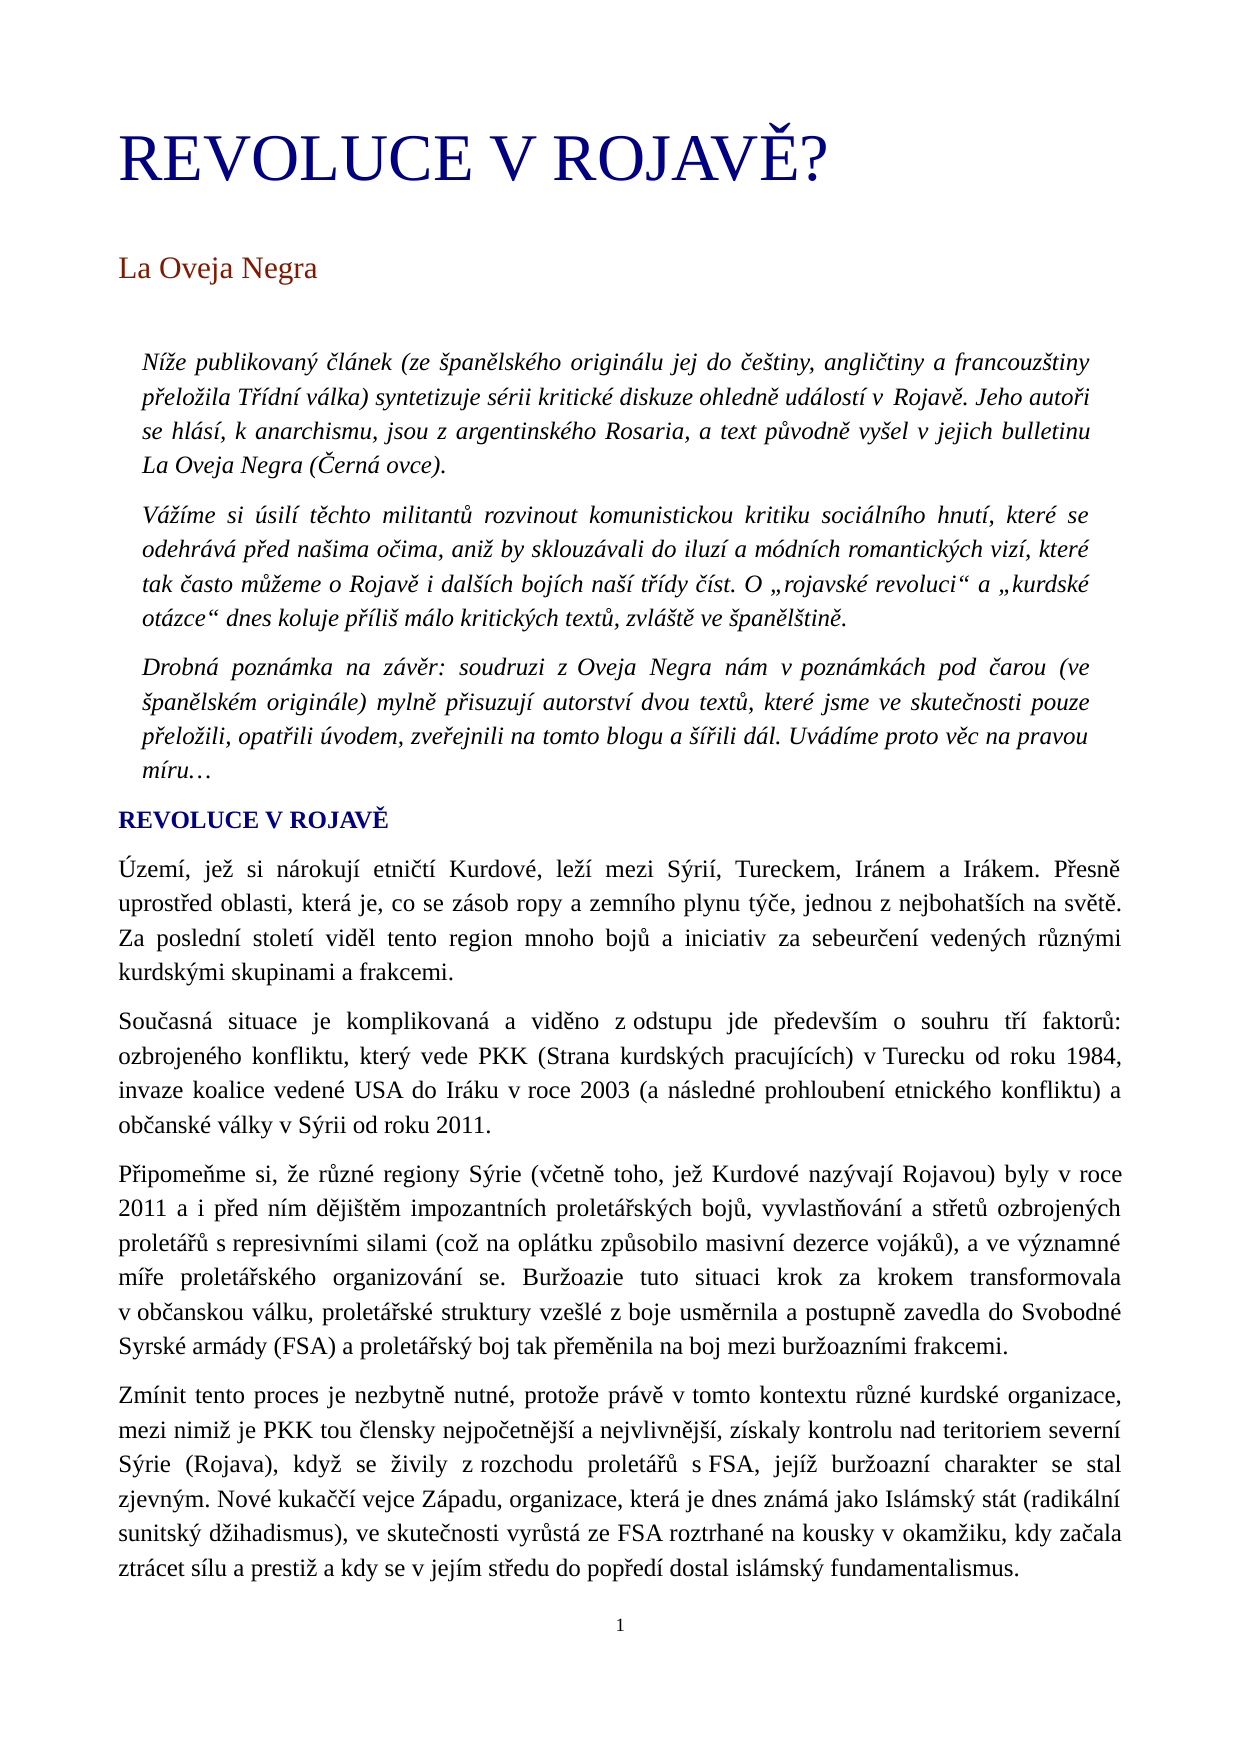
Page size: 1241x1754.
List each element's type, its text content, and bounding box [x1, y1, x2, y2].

text Vážíme si úsilí těchto militantů rozvinout komunistickou kritiku sociálního hnutí, které se odehrává před našima očima, aniž by sklouzávali do iluzí a módních romantických vizí, které tak často můžeme o Rojavě i dalších bojích naší třídy číst. O „rojavské revoluci“ a „kurdské otázce“ dnes koluje příliš málo kritických textů, zvláště ve španělštině. [142, 500, 1093, 632]
text Níže publikovaný článek (ze španělského originálu jej do češtiny, angličtiny a francouzštiny přeložila Třídní válka) syntetizuje sérii kritické diskuze ohledně událostí v Rojavě. Jeho autoři se hlásí, k anarchismu, jsou z argentinského Rosaria, a text původně vyšel v jejich bulletinu La Oveja Negra (Černá ovce). [142, 347, 1093, 479]
text REVOLUCE V ROJAVĚ [118, 805, 1122, 833]
text Současná situace je komplikovaná a viděno z odstupu jde především o souhru tří faktorů: ozbrojeného konfliktu, který vede PKK (Strana kurdských pracujících) v Turecku od roku 1984, invaze koalice vedené USA do Iráku v roce 2003 (a následné prohloubení etnického konfliktu) a občanské války v Sýrii od roku 2011. [118, 1006, 1122, 1138]
text Území, jež si nárokují etničtí Kurdové, leží mezi Sýrií, Tureckem, Iránem a Irákem. Přesně uprostřed oblasti, která je, co se zásob ropy a zemního plynu týče, jednou z nejbohatších na světě. Za poslední století viděl tento region mnoho bojů a iniciativ za sebeurčení vedených různými kurdskými skupinami a frakcemi. [118, 854, 1122, 986]
subtitle La Oveja Negra [118, 250, 1122, 286]
text Drobná poznámka na závěr: soudruzi z Oveja Negra nám v poznámkách pod čarou (ve španělském originále) mylně přisuzují autorství dvou textů, které jsme ve skutečnosti pouze přeložili, opatřili úvodem, zveřejnili na tomto blogu a šířili dál. Uvádíme proto věc na pravou míru… [142, 652, 1093, 784]
text Zmínit tento proces je nezbytně nutné, protože právě v tomto kontextu různé kurdské organizace, mezi nimiž je PKK tou člensky nejpočetnější a nejvlivnější, získaly kontrolu nad teritoriem severní Sýrie (Rojava), když se živily z rozchodu proletářů s FSA, jejíž buržoazní charakter se stal zjevným. Nové kukaččí vejce Západu, organizace, která je dnes známá jako Islámský stát (radikální sunitský džihadismus), ve skutečnosti vyrůstá ze FSA roztrhané na kousky v okamžiku, kdy začala ztrácet sílu a prestiž a kdy se v jejím středu do popředí dostal islámský fundamentalismus. [118, 1380, 1122, 1581]
text REVOLUCE V ROJAVĚ? [118, 118, 1122, 195]
text Připomeňme si, že různé regiony Sýrie (včetně toho, jež Kurdové nazývají Rojavou) byly v roce 2011 a i před ním dějištěm impozantních proletářských bojů, vyvlastňování a střetů ozbrojených proletářů s represivními silami (což na oplátku způsobilo masivní dezerce vojáků), a ve významné míře proletářského organizování se. Buržoazie tuto situaci krok za krokem transformovala v občanskou válku, proletářské struktury vzešlé z boje usměrnila a postupně zavedla do Svobodné Syrské armády (FSA) a proletářský boj tak přeměnila na boj mezi buržoazními frakcemi. [118, 1159, 1122, 1360]
